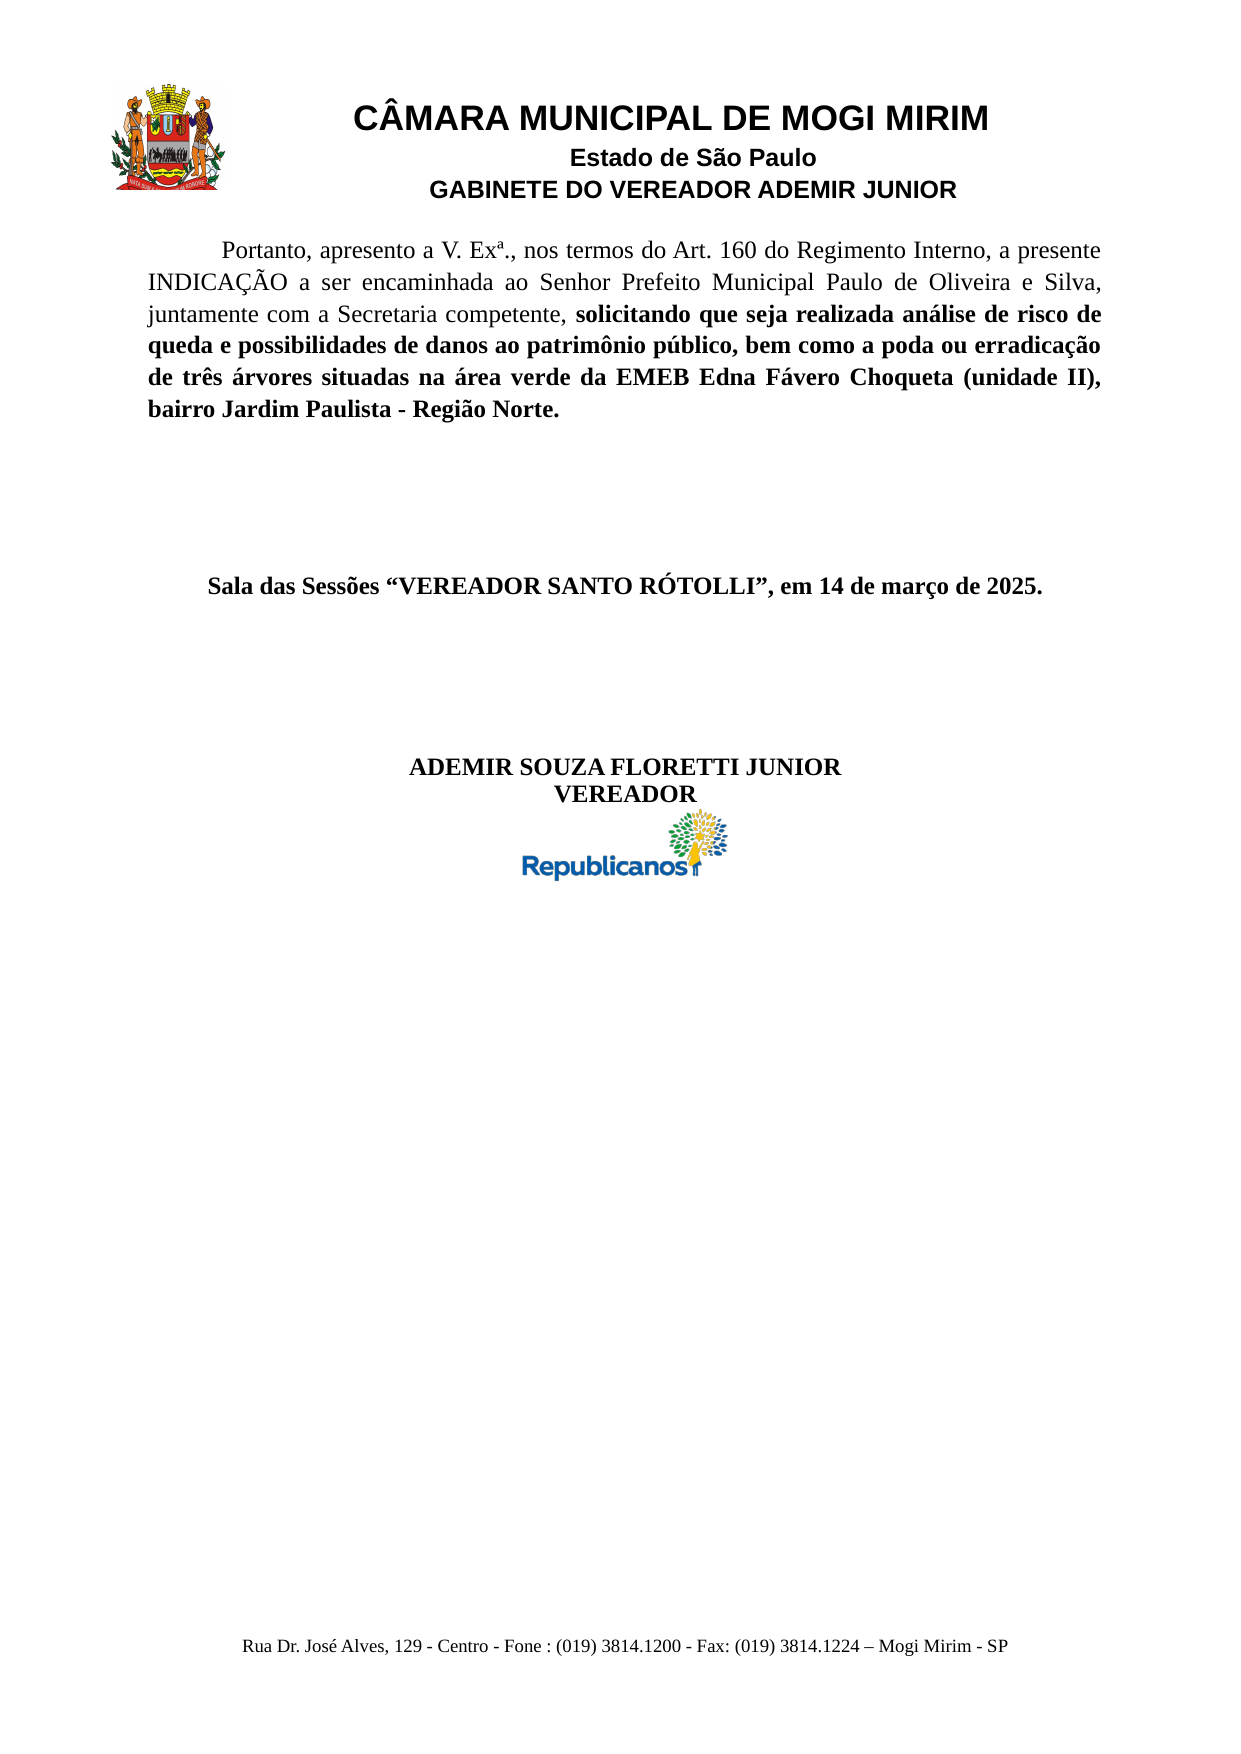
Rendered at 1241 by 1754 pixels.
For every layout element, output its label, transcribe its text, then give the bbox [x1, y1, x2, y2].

picture [110, 84, 226, 190]
text Sala das Sessões “VEREADOR SANTO RÓTOLLI”, em 14 de março de 2025. [148, 572, 1103, 600]
picture [509, 800, 741, 886]
text VEREADOR [148, 781, 1103, 808]
text ADEMIR SOUZA FLORETTI JUNIOR [148, 753, 1103, 781]
text Portanto, apresento a V. Exª., nos termos do Art. 160 do Regimento Interno, a presente INDICAÇÃO a ser encaminhada ao Senhor Prefeito Municipal Paulo de Oliveira e Silva, juntamente com a Secretaria competente, solicitando que seja realizada análise de risco de queda e possibilidades de danos ao patrimônio público, bem como a poda ou erradicação de três árvores situadas na área verde da EMEB Edna Fávero Choqueta (unidade II), bairro Jardim Paulista - Região Norte. [148, 236, 1103, 423]
